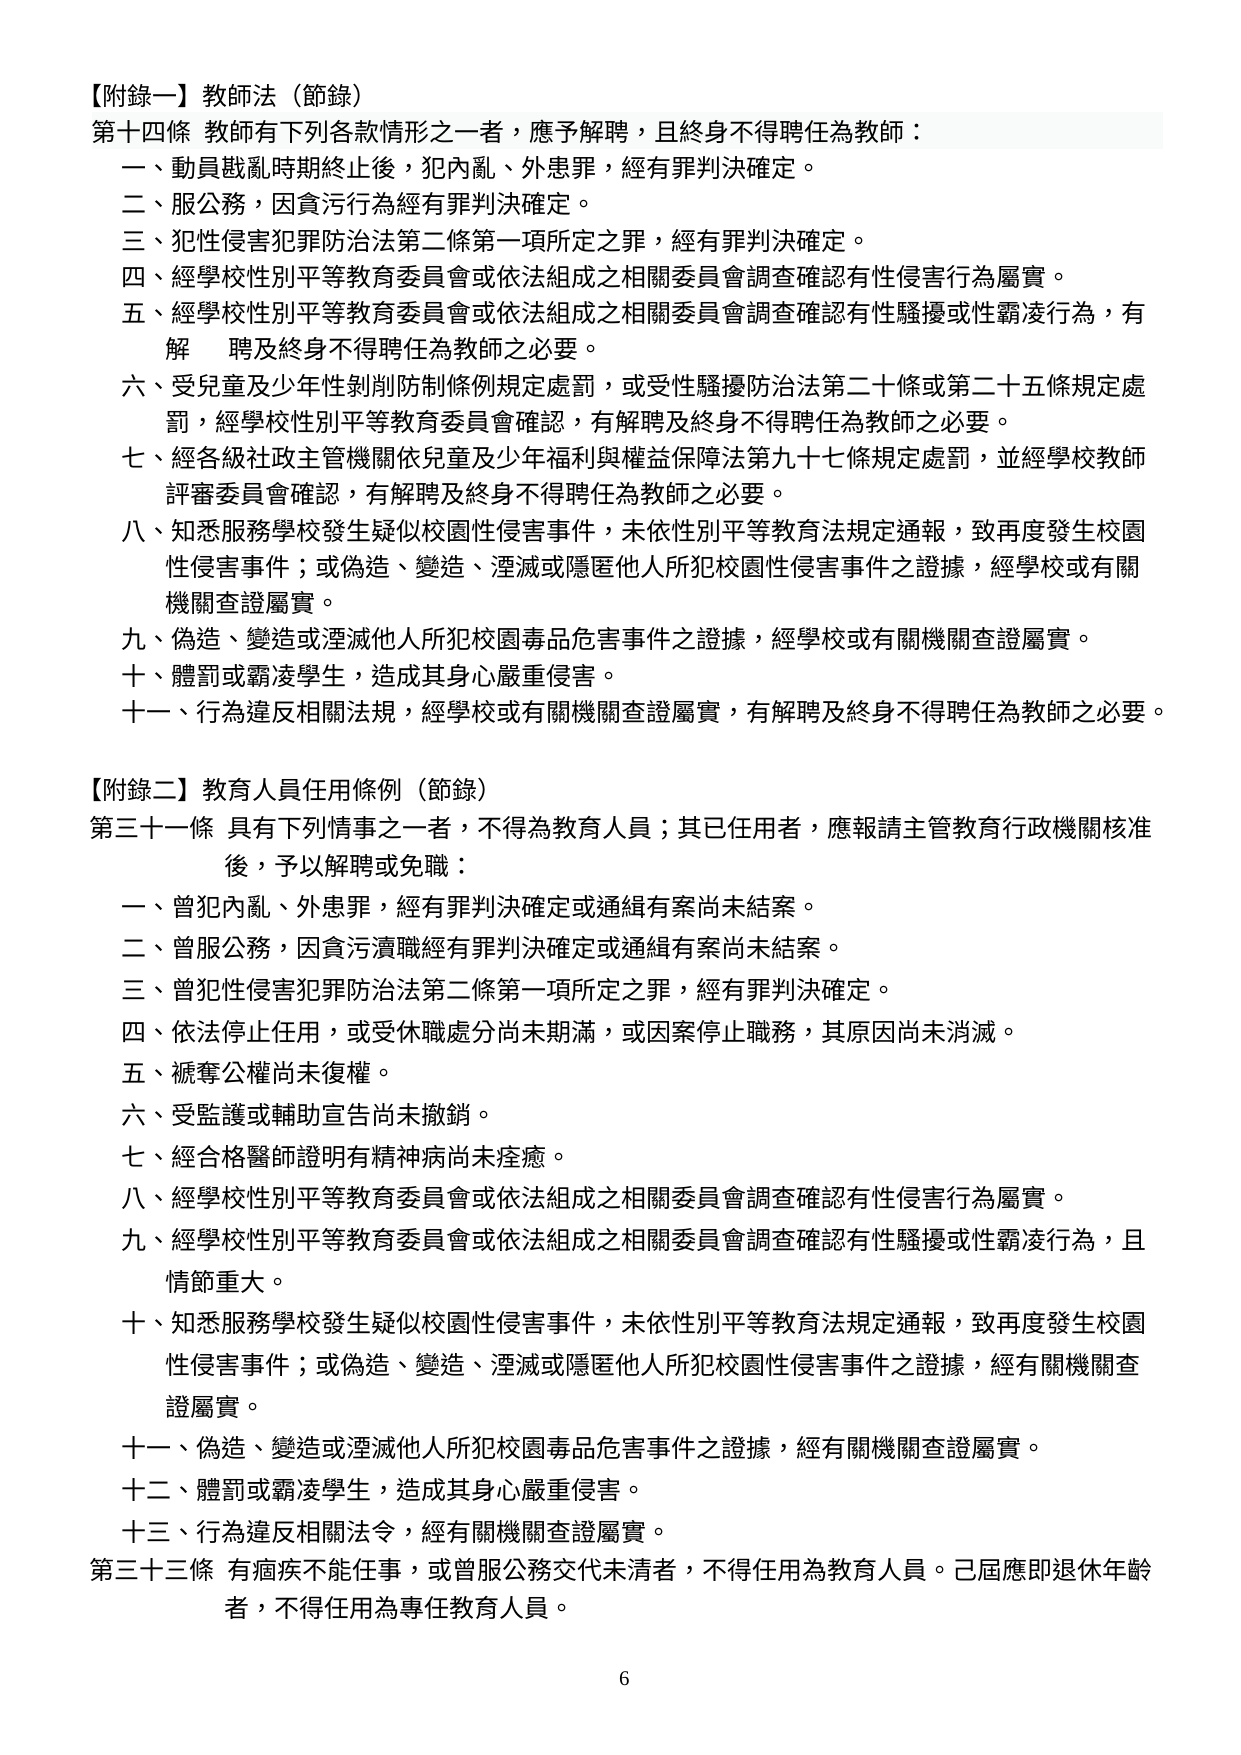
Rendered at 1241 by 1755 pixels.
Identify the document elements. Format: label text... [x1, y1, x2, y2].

text 十一、偽造、變造或湮滅他人所犯校園毒品危害事件之證據，經有關機關查證屬實。 [102, 1424, 1163, 1466]
text 十二、體罰或霸凌學生，造成其身心嚴重侵害。 [102, 1466, 1163, 1508]
text 九、經學校性別平等教育委員會或依法組成之相關委員會調查確認有性騷擾或性霸凌行為，且情節重大。 [121, 1216, 1163, 1299]
text 者，不得任用為專任教育人員。 [224, 1587, 1163, 1624]
text 二、服公務，因貪污行為經有罪判決確定。 [121, 185, 1163, 221]
text 十、知悉服務學校發生疑似校園性侵害事件，未依性別平等教育法規定通報，致再度發生校園性侵害事件；或偽造、變造、湮滅或隱匿他人所犯校園性侵害事件之證據，經有關機關查證屬實。 [121, 1299, 1163, 1424]
text 十三、行為違反相關法令，經有關機關查證屬實。 [102, 1508, 1163, 1549]
text 八、經學校性別平等教育委員會或依法組成之相關委員會調查確認有性侵害行為屬實。 [102, 1174, 1163, 1216]
text 八、知悉服務學校發生疑似校園性侵害事件，未依性別平等教育法規定通報，致再度發生校園性侵害事件；或偽造、變造、湮滅或隱匿他人所犯校園性侵害事件之證據，經學校或有關機關查證屬實。 [121, 511, 1163, 620]
text 十、體罰或霸凌學生，造成其身心嚴重侵害。 [121, 656, 1163, 692]
text 三、犯性侵害犯罪防治法第二條第一項所定之罪，經有罪判決確定。 [121, 221, 1163, 257]
text 五、經學校性別平等教育委員會或依法組成之相關委員會調查確認有性騷擾或性霸凌行為，有解 聘及終身不得聘任為教師之必要。 [121, 294, 1163, 366]
text 第三十三條 有痼疾不能任事，或曾服公務交代未清者，不得任用為教育人員。己屆應即退休年齡 [89, 1549, 1163, 1587]
text 五、褫奪公權尚未復權。 [102, 1049, 1163, 1091]
text 一、動員戡亂時期終止後，犯內亂、外患罪，經有罪判決確定。 [121, 149, 1163, 185]
text 六、受兒童及少年性剝削防制條例規定處罰，或受性騷擾防治法第二十條或第二十五條規定處罰，經學校性別平等教育委員會確認，有解聘及終身不得聘任為教師之必要。 [121, 366, 1163, 439]
text 四、經學校性別平等教育委員會或依法組成之相關委員會調查確認有性侵害行為屬實。 [121, 257, 1163, 294]
text 四、依法停止任用，或受休職處分尚未期滿，或因案停止職務，其原因尚未消滅。 [102, 1008, 1163, 1049]
text 一、曾犯內亂、外患罪，經有罪判決確定或通緝有案尚未結案。 [102, 883, 1163, 924]
text 七、經各級社政主管機關依兒童及少年福利與權益保障法第九十七條規定處罰，並經學校教師評審委員會確認，有解聘及終身不得聘任為教師之必要。 [121, 439, 1163, 511]
text 九、偽造、變造或湮滅他人所犯校園毒品危害事件之證據，經學校或有關機關查證屬實。 [121, 620, 1163, 656]
text 六、受監護或輔助宣告尚未撤銷。 [102, 1091, 1163, 1133]
text 第十四條 教師有下列各款情形之一者，應予解聘，且終身不得聘任為教師： [92, 112, 1163, 149]
text 三、曾犯性侵害犯罪防治法第二條第一項所定之罪，經有罪判決確定。 [102, 966, 1163, 1008]
text 【附錄一】教師法（節錄） [77, 75, 1163, 112]
text 十一、行為違反相關法規，經學校或有關機關查證屬實，有解聘及終身不得聘任為教師之必要。 [121, 692, 1163, 729]
text 七、經合格醫師證明有精神病尚未痊癒。 [102, 1133, 1163, 1174]
text 【附錄二】教育人員任用條例（節錄） [77, 766, 1163, 808]
text 第三十一條 具有下列情事之一者，不得為教育人員；其已任用者，應報請主管教育行政機關核准後，予以解聘或免職： [89, 808, 1163, 883]
text 二、曾服公務，因貪污瀆職經有罪判決確定或通緝有案尚未結案。 [102, 924, 1163, 966]
